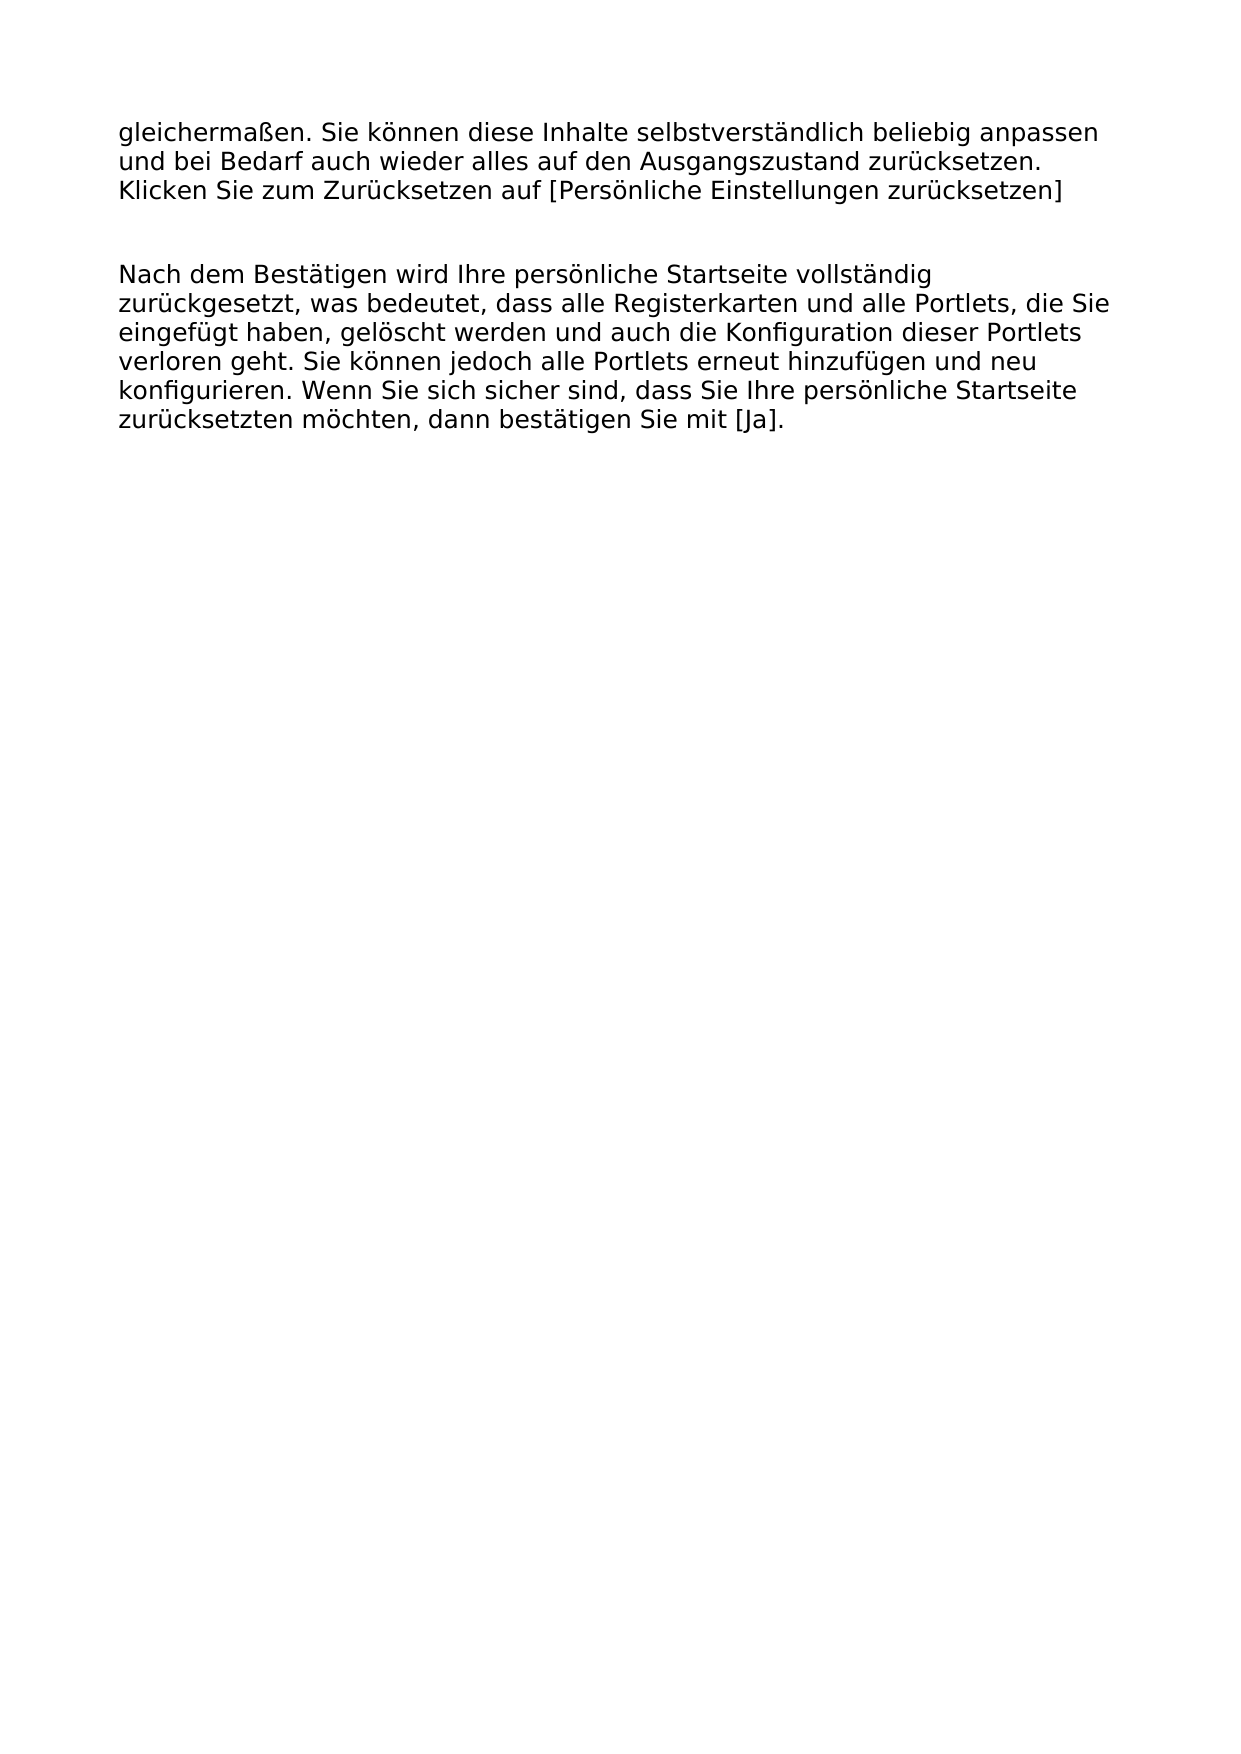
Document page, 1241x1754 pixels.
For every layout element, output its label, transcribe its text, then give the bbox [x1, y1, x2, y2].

text Nach dem Bestätigen wird Ihre persönliche Startseite vollständig zurückgesetzt, was bedeutet, dass alle Registerkarten und alle Portlets, die Sie eingefügt haben, gelöscht werden und auch die Konfiguration dieser Portlets verloren geht. Sie können jedoch alle Portlets erneut hinzufügen und neu konfigurieren. Wenn Sie sich sicher sind, dass Sie Ihre persönliche Startseite zurücksetzten möchten, dann bestätigen Sie mit [Ja]. [118, 260, 1122, 435]
text gleichermaßen. Sie können diese Inhalte selbstverständlich beliebig anpassen und bei Bedarf auch wieder alles auf den Ausgangszustand zurücksetzen. Klicken Sie zum Zurücksetzen auf [Persönliche Einstellungen zurücksetzen] [118, 118, 1122, 206]
